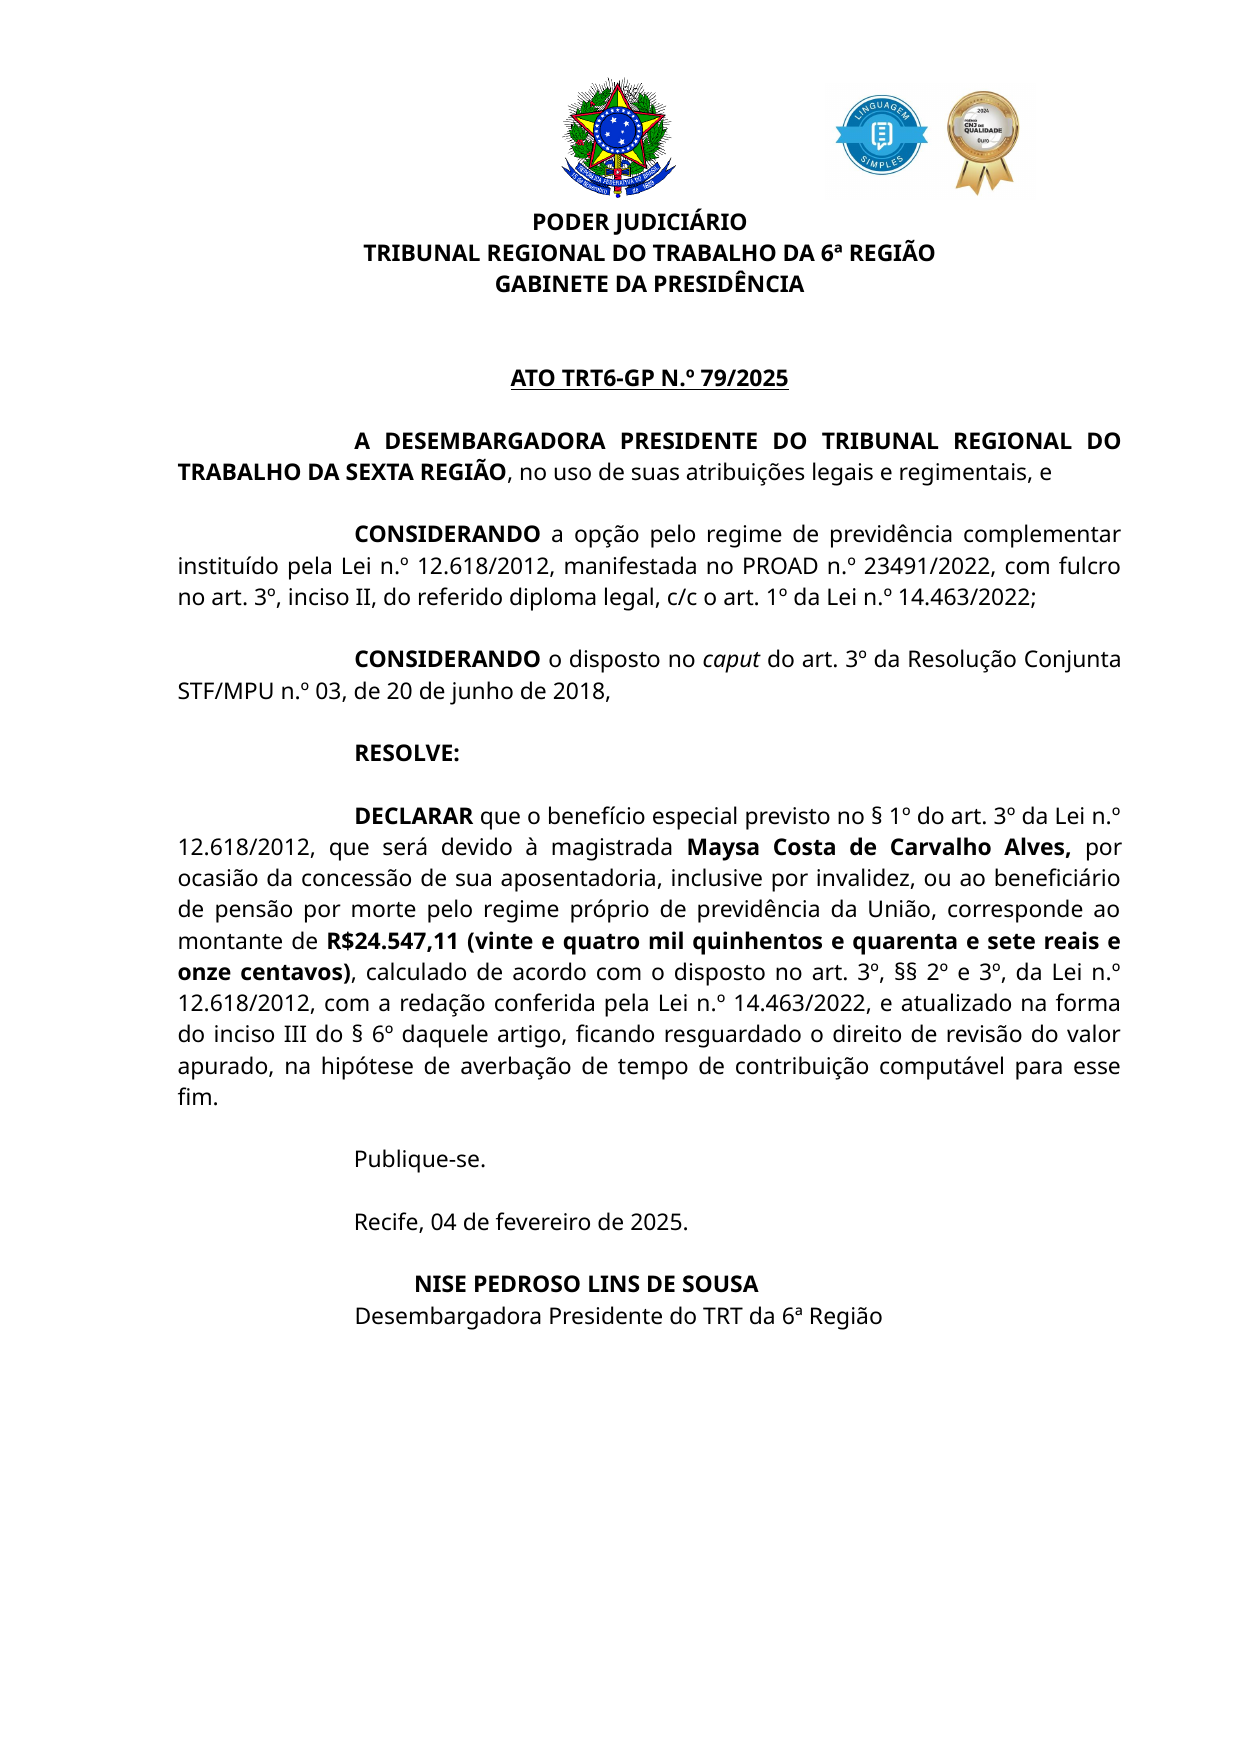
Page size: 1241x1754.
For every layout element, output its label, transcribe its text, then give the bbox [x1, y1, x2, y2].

text Recife, 04 de fevereiro de 2025. [177, 1206, 1122, 1237]
text CONSIDERANDO o disposto no caput do art. 3º da Resolução Conjunta STF/MPU n.º 03, de 20 de junho de 2018, [177, 643, 1122, 706]
text DECLARAR que o benefício especial previsto no § 1º do art. 3º da Lei n.º 12.618/2012, que será devido à magistrada Maysa Costa de Carvalho Alves, por ocasião da concessão de sua aposentadoria, inclusive por invalidez, ou ao beneficiário de pensão por morte pelo regime próprio de previdência da União, corresponde ao montante de R$24.547,11 (vinte e quatro mil quinhentos e quarenta e sete reais e onze centavos), calculado de acordo com o disposto no art. 3º, §§ 2º e 3º, da Lei n.º 12.618/2012, com a redação conferida pela Lei n.º 14.463/2022, e atualizado na forma do inciso III do § 6º daquele artigo, ficando resguardado o direito de revisão do valor apurado, na hipótese de averbação de tempo de contribuição computável para esse fim. [177, 800, 1122, 1112]
text RESOLVE: [177, 737, 1122, 768]
text NISE PEDROSO LINS DE SOUSA [354, 1268, 1122, 1300]
text Desembargadora Presidente do TRT da 6ª Região [354, 1300, 1122, 1331]
picture [824, 83, 1037, 200]
text Publique-se. [177, 1143, 1122, 1175]
text CONSIDERANDO a opção pelo regime de previdência complementar instituído pela Lei n.º 12.618/2012, manifestada no PROAD n.º 23491/2022, com fulcro no art. 3º, inciso II, do referido diploma legal, c/c o art. 1º da Lei n.º 14.463/2022; [177, 518, 1122, 612]
text ATO TRT6-GP N.º 79/2025 [177, 362, 1122, 393]
text A DESEMBARGADORA PRESIDENTE DO TRIBUNAL REGIONAL DO TRABALHO DA SEXTA REGIÃO, no uso de suas atribuições legais e regimentais, e [177, 425, 1122, 487]
picture [555, 75, 679, 200]
